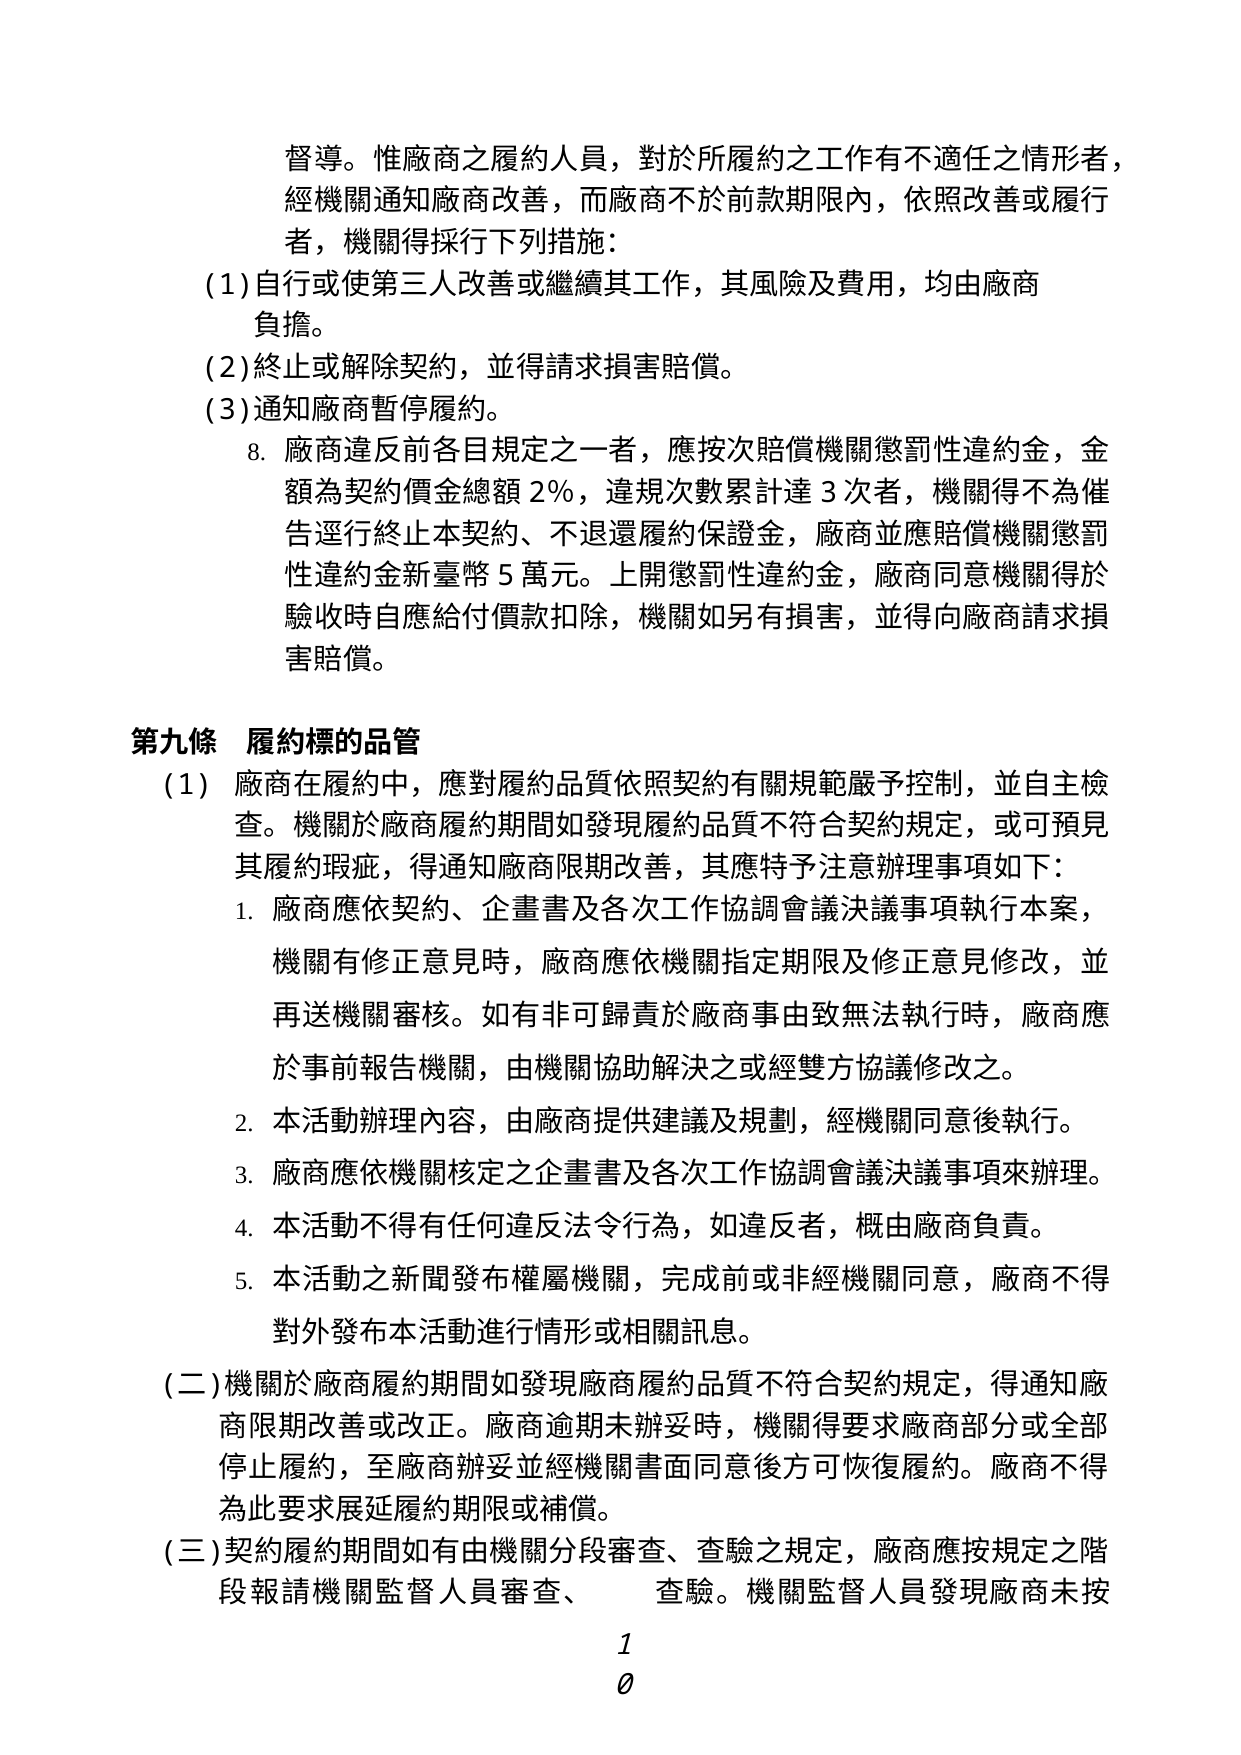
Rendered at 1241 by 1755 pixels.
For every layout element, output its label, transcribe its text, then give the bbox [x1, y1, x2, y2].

list 廠商在履約中，應對履約品質依照契約有關規範嚴予控制，並自主檢查。機關於廠商履約期間如發現履約品質不符合契約規定，或可預見其履約瑕疵，得通知廠商限期改善，其應特予注意辦理事項如下： [159, 761, 1110, 886]
text (2)終止或解除契約，並得請求損害賠償。 [96, 344, 1110, 386]
text (三)契約履約期間如有由機關分段審查、查驗之規定，廠商應按規定之階段報請機關監督人員審查、查驗。機關監督人員發現廠商未按 [159, 1528, 1110, 1611]
text (3)通知廠商暫停履約。 [96, 386, 1110, 427]
list 廠商應依契約、企畫書及各次工作協調會議決議事項執行本案，機關有修正意見時，廠商應依機關指定期限及修正意見修改，並再送機關審核。如有非可歸責於廠商事由致無法執行時，廠商應於事前報告機關，由機關協助解決之或經雙方協議修改之。 [234, 886, 1110, 1087]
list 本活動辦理內容，由廠商提供建議及規劃，經機關同意後執行。 [234, 1097, 1110, 1139]
list 廠商應依機關核定之企畫書及各次工作協調會議決議事項來辦理。 [234, 1150, 1110, 1192]
text (二)機關於廠商履約期間如發現廠商履約品質不符合契約規定，得通知廠商限期改善或改正。廠商逾期未辦妥時，機關得要求廠商部分或全部停止履約，至廠商辦妥並經機關書面同意後方可恢復履約。廠商不得為此要求展延履約期限或補償。 [159, 1361, 1110, 1528]
list 執行過程中廠商應隨時與機關保持聯繫、報告進度、並接受機關督導。惟廠商之履約人員，對於所履約之工作有不適任之情形者，經機關通知廠商改善，而廠商不於前款期限內，依照改善或履行者，機關得採行下列措施： [247, 136, 1110, 261]
list 本活動之新聞發布權屬機關，完成前或非經機關同意，廠商不得對外發布本活動進行情形或相關訊息。 [234, 1256, 1110, 1351]
text (1)自行或使第三人改善或繼續其工作，其風險及費用，均由廠商 [96, 261, 1110, 302]
text 負擔。 [96, 302, 1110, 344]
text 第九條 履約標的品管 [130, 719, 1110, 761]
list 廠商違反前各目規定之一者，應按次賠償機關懲罰性違約金，金額為契約價金總額2％，違規次數累計達3次者，機關得不為催告逕行終止本契約、不退還履約保證金，廠商並應賠償機關懲罰性違約金新臺幣5萬元。上開懲罰性違約金，廠商同意機關得於驗收時自應給付價款扣除，機關如另有損害，並得向廠商請求損害賠償。 [247, 427, 1110, 677]
list 本活動不得有任何違反法令行為，如違反者，概由廠商負責。 [234, 1203, 1110, 1245]
